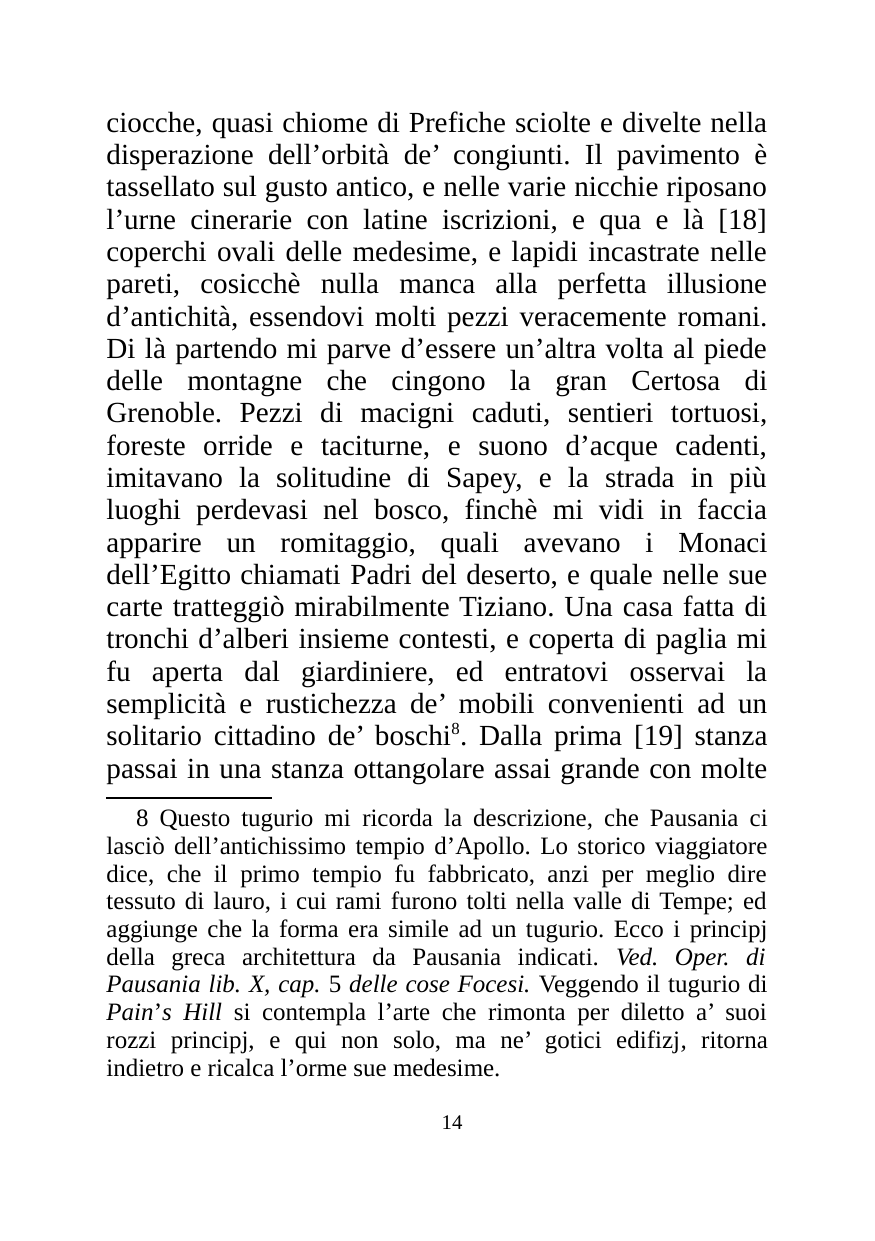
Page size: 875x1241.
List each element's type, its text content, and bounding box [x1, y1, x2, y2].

text Dalla grotta fui condotto al Mausoleo. Si è questa una fabbrica la quale imita perfettamente un antico Colombario, dove si riponevano le ceneri, e le iscrizioni dei morti. Forma un arco, di cui la volta è piena degli scompartimenti a rosoni che fanno sì bell’effetto. Ella è mezzo diroccata dagli anni, e vi serpeggiano le folte edere da cima a fondo, ed altre erbe parietarie la ingombrano con pittoresco disordine, cadendo in varie ciocche, quasi chiome di Prefiche sciolte e divelte nella disperazione dell’orbità de’ congiunti. Il pavimento è tassellato sul gusto antico, e nelle varie nicchie riposano l’urne cinerarie con latine iscrizioni, e qua e là [18] coperchi ovali delle medesime, e lapidi incastrate nelle pareti, cosicchè nulla manca alla perfetta illusione d’antichità, essendovi molti pezzi veracemente romani. Di là partendo mi parve d’essere un’altra volta al piede delle montagne che cingono la gran Certosa di Grenoble. Pezzi di macigni caduti, sentieri tortuosi, foreste orride e taciturne, e suono d’acque cadenti, imitavano la solitudine di Sapey, e la strada in più luoghi perdevasi nel bosco, finchè mi vidi in faccia apparire un romitaggio, quali avevano i Monaci dell’Egitto chiamati Padri del deserto, e quale nelle sue carte tratteggiò mirabilmente Tiziano. Una casa fatta di tronchi d’alberi insieme contesti, e coperta di paglia mi fu aperta dal giardiniere, ed entratovi osservai la semplicità e rustichezza de’ mobili convenienti ad un solitario cittadino de’ boschi. Dalla prima [19] stanza passai in una stanza ottangolare assai grande con molte gotiche finestre all’intorno per godervi una vista deliziosissima di vallette e di colli. Questa sala, destinata a lavoro ed alla lettura, spirava tutta la selvatichezza d’un abituro e nelle pareti e nel tetto interiore ed esteriore fatto di paglia e scomposto artatamente in più luoghi, come le pietre del pavimento, ch’erano macigni mal congegnati e corsi da più fenditure. Dal romitaggio discesi ad osservare una ruota [20] che portava l’acqua in un luogo più alto per formarne un fiumicciattolo, ed una cascata più lungi. La forma della macchina si è una voluta che assorbe l’acqua, e la porta dalle varie sue circonferenze al proprio suo centro per girevoli canali, e di là si scarica in una doccia con un moto che si rigenera quasi da se stesso continuamente, finchè l’acqua si sostiene ad una certa altezza nel fondo. La torre che si vede in grandissima distanza è di gotica struttura, e divisa in più piani. Una guglia ed una terrazza con merli le danno l’aria d’una vedetta ad un tempo e d’una fortezza, quale ne’ boschi incontravano i Paladini e gli erranti Cavalieri della tavola rotonda. Io vi salii per una scala a chiocciola vidi le stanze, e dalla terrazza la guida mi fece osservare un campo, e dissemi averlo fatto Giulio Cesare nella sua invasione della Gran Brettagna. Non so se sia vero; dirò bensì, [21] che la forma quadrata de’ Romani accampamenti vi si scorge, e qualche vestigio del precinto; ma forse tutto ciò è fatto con arte, ed allora mi parve più mirabile. Dalla torre gotica per lunghissimo cammino giunsi al tempio di Bacco. Egli è bellissimo, e Vitruvio non poteva disegnarlo con maggiore scrupolo di proporzioni a doppio portico sostenuto da colonne doriche con fregio ben condotto, e nelle cui metope sono scolpite l’arme, cred’io, gentilizie del fondatore. Nel Pronao tutto il timpano è occupato da un alto rilievo, che figura un Baccanale d’ottimo gusto per la composizione, e di castigato disegno nelle figure, una delle quali è quasi interamente staccata dal fondo con mirabili trafori fra le gambe. Sileno [22] sull’asino, Bacco, Satiri e Ninfe guidano la festa. Sotto il portico in due nicchie stanno la Venere Anadyomene, e la Callipiga. Nel tempio molti busti di Cesari, e nel mezzo un Bacco colossale antico e ristorato in più luoghi, ma molto infelicemente nella gamba destra, di cui troppo è pronunciata la rotula, nè lo stimo sì ben difilato come il sinistro. Gli ornati di stucco sono leggieri e guidati con maestria. La spesa immensa che ha dovuto fare Carlo Hamilton per creare questo Parco in un luogo circondato da grillaje sterilissime, deve sorprendere chiunque, e di fatto Hamilton fu costretto [23] venderlo al signor Hopkin che lo possiede attualmente. [106, 106, 768, 784]
text Questo tugurio mi ricorda la descrizione, che Pausania ci lasciò dell’antichissimo tempio d’Apollo. Lo storico viaggiatore dice, che il primo tempio fu fabbricato, anzi per meglio dire tessuto di lauro, i cui rami furono tolti nella valle di Tempe; ed aggiunge che la forma era simile ad un tugurio. Ecco i principj della greca architettura da Pausania indicati. Ved. Oper. di Pausania lib. X, cap. 5 delle cose Focesi. Veggendo il tugurio di Pain’s Hill si contempla l’arte che rimonta per diletto a’ suoi rozzi principj, e qui non solo, ma ne’ gotici edifizj, ritorna indietro e ricalca l’orme sue medesime. [106, 804, 768, 1081]
